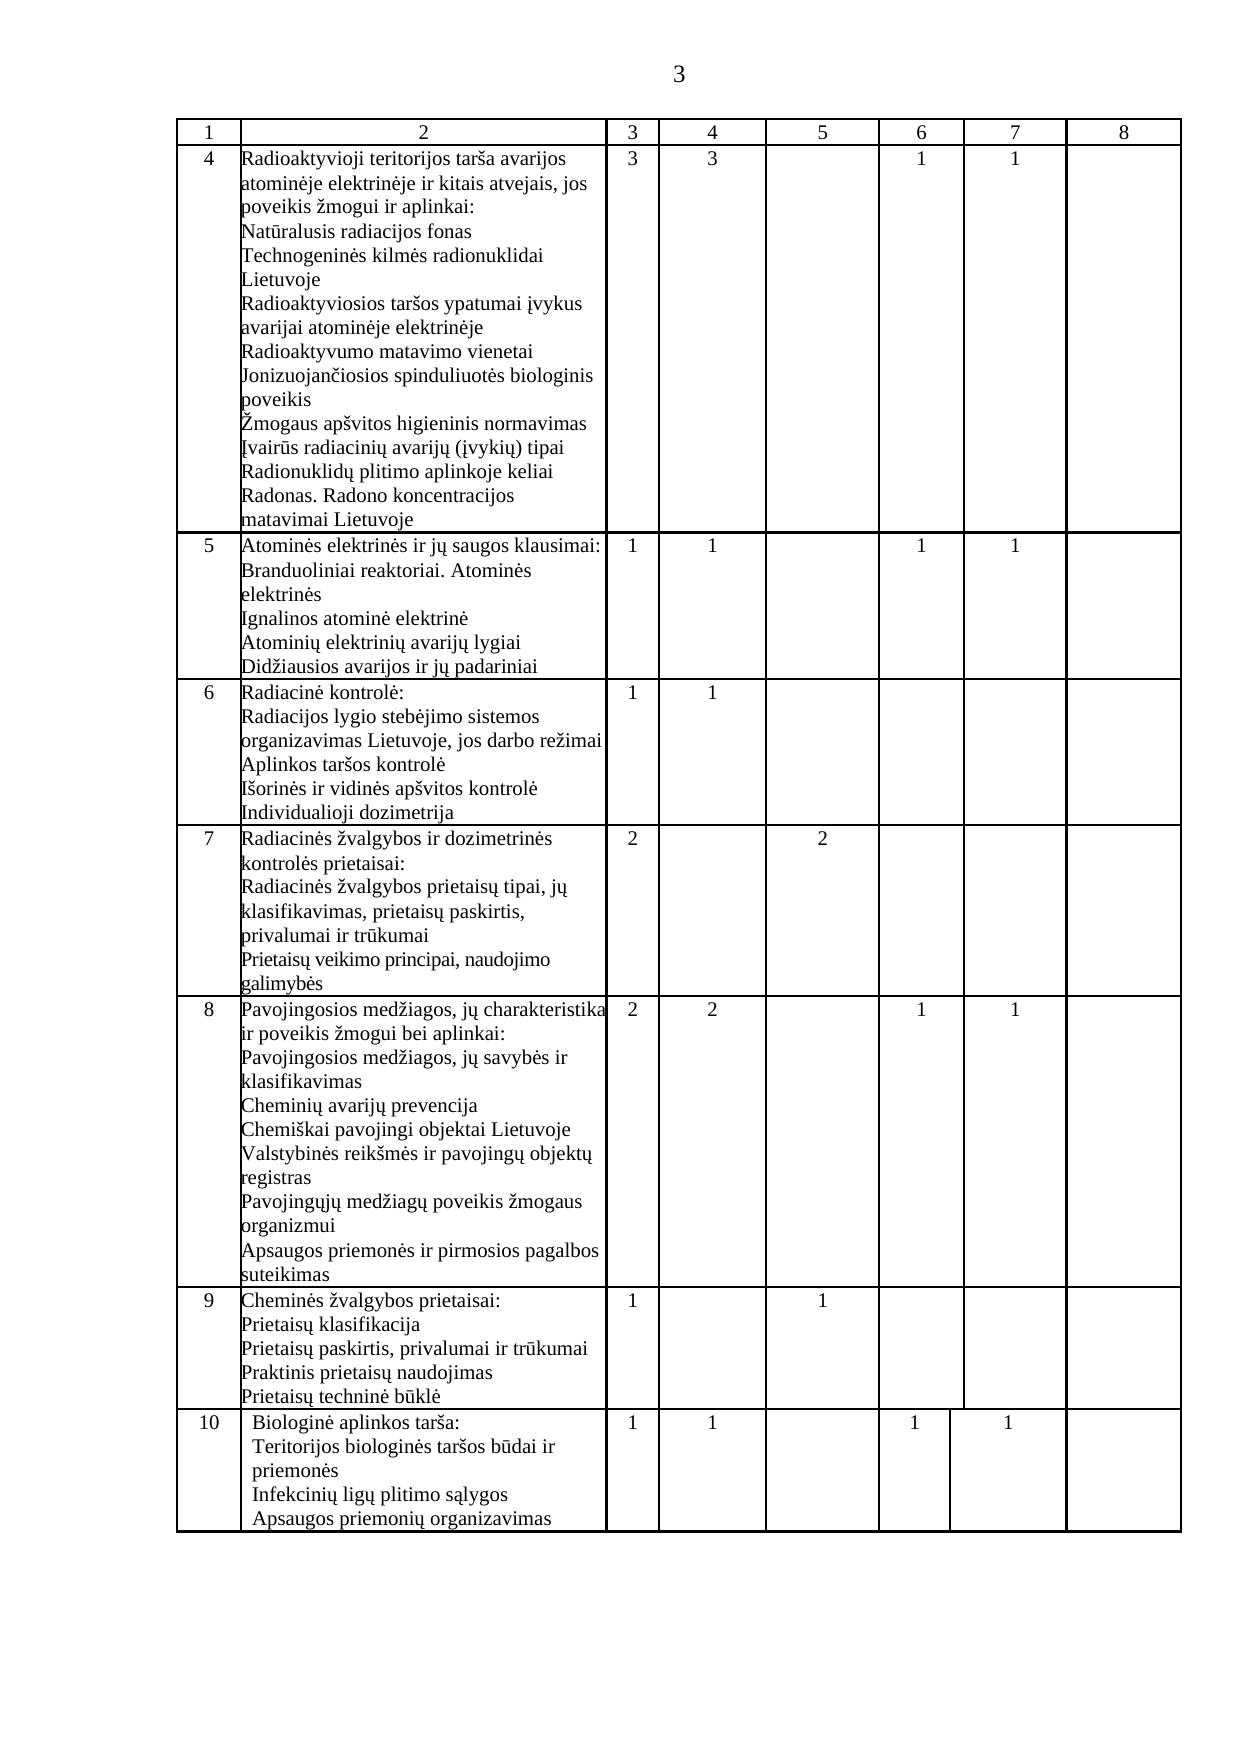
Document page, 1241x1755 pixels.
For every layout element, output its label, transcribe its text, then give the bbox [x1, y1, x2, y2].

table_header 6 [880, 120, 963, 144]
table_header 3 [608, 120, 658, 144]
table_cell 3 [660, 146, 765, 531]
table_cell [1068, 826, 1180, 995]
table_cell 1 [608, 1288, 658, 1408]
table_cell 2 [767, 826, 878, 995]
table_header 5 [767, 120, 878, 144]
table_cell 1 [880, 146, 963, 531]
table_cell 1 [767, 1288, 878, 1408]
table_cell 6 [178, 680, 240, 824]
table_cell 1 [880, 534, 963, 678]
table_cell 1 [660, 1410, 765, 1530]
table_cell 10 [178, 1410, 240, 1530]
table_cell [660, 826, 765, 995]
table_cell 2 [608, 826, 658, 995]
table_cell Radiacinė kontrolė: Radiacijos lygio stebėjimo sistemos organizavimas Lietuvoje, jos darbo režimai Aplinkos taršos kontrolė Išorinės ir vidinės apšvitos kontrolė Individualioji dozimetrija [242, 680, 605, 824]
table_cell 8 [178, 997, 240, 1286]
table_cell 1 [965, 146, 1065, 531]
table_cell [880, 826, 963, 995]
table_cell [1068, 534, 1180, 678]
table_cell [767, 146, 878, 531]
table_cell 1 [880, 1410, 949, 1530]
table_header 8 [1068, 120, 1180, 144]
table_cell Biologinė aplinkos tarša: Teritorijos biologinės taršos būdai ir priemonės Infekcinių ligų plitimo sąlygos Apsaugos priemonių organizavimas [242, 1410, 605, 1530]
table_cell Radiacinės žvalgybos ir dozimetrinės kontrolės prietaisai: Radiacinės žvalgybos prietaisų tipai, jų klasifikavimas, prietaisų paskirtis, privalumai ir trūkumai Prietaisų veikimo principai, naudojimo galimybės [242, 826, 605, 995]
table_cell 4 [178, 146, 240, 531]
table_cell [1068, 1410, 1180, 1530]
table_cell [1068, 146, 1180, 531]
table_cell 2 [660, 997, 765, 1286]
table_cell Pavojingosios medžiagos, jų charakteristika ir poveikis žmogui bei aplinkai: Pavojingosios medžiagos, jų savybės ir klasifikavimas Cheminių avarijų prevencija Chemiškai pavojingi objektai Lietuvoje Valstybinės reikšmės ir pavojingų objektų registras Pavojingųjų medžiagų poveikis žmogaus organizmui Apsaugos priemonės ir pirmosios pagalbos suteikimas [242, 997, 605, 1286]
table_cell [767, 997, 878, 1286]
table_header 4 [660, 120, 765, 144]
table_cell 1 [951, 1410, 1065, 1530]
table_cell [1068, 680, 1180, 824]
table_header 1 [178, 120, 240, 144]
table_cell Atominės elektrinės ir jų saugos klausimai: Branduoliniai reaktoriai. Atominės elektrinės Ignalinos atominė elektrinė Atominių elektrinių avarijų lygiai Didžiausios avarijos ir jų padariniai [242, 534, 605, 678]
table_cell [965, 826, 1065, 995]
table_cell [965, 680, 1065, 824]
table_cell 1 [965, 534, 1065, 678]
table_cell 1 [608, 680, 658, 824]
table_cell 2 [608, 997, 658, 1286]
table_cell 1 [608, 534, 658, 678]
table_header 2 [242, 120, 605, 144]
table_cell 1 [965, 997, 1065, 1286]
table_cell 1 [880, 997, 963, 1286]
table_cell 3 [608, 146, 658, 531]
table_cell 9 [178, 1288, 240, 1408]
table_cell Cheminės žvalgybos prietaisai: Prietaisų klasifikacija Prietaisų paskirtis, privalumai ir trūkumai Praktinis prietaisų naudojimas Prietaisų techninė būklė [242, 1288, 605, 1408]
table_cell 1 [660, 680, 765, 824]
table_cell Radioaktyvioji teritorijos tarša avarijos atominėje elektrinėje ir kitais atvejais, jos poveikis žmogui ir aplinkai: Natūralusis radiacijos fonas Technogeninės kilmės radionuklidai Lietuvoje Radioaktyviosios taršos ypatumai įvykus avarijai atominėje elektrinėje Radioaktyvumo matavimo vienetai Jonizuojančiosios spinduliuotės biologinis poveikis Žmogaus apšvitos higieninis normavimas Įvairūs radiacinių avarijų (įvykių) tipai Radionuklidų plitimo aplinkoje keliai Radonas. Radono koncentracijos matavimai Lietuvoje [242, 146, 605, 531]
table_cell 1 [660, 534, 765, 678]
table_cell [1068, 1288, 1180, 1408]
table_cell [660, 1288, 765, 1408]
table_cell [880, 1288, 963, 1408]
table_cell 5 [178, 534, 240, 678]
table_cell [1068, 997, 1180, 1286]
table_cell [767, 680, 878, 824]
table_cell [767, 1410, 878, 1530]
table_cell 7 [178, 826, 240, 995]
table_cell [767, 534, 878, 678]
table_cell [880, 680, 963, 824]
table_cell [965, 1288, 1065, 1408]
table_cell 1 [608, 1410, 658, 1530]
table_header 7 [965, 120, 1065, 144]
